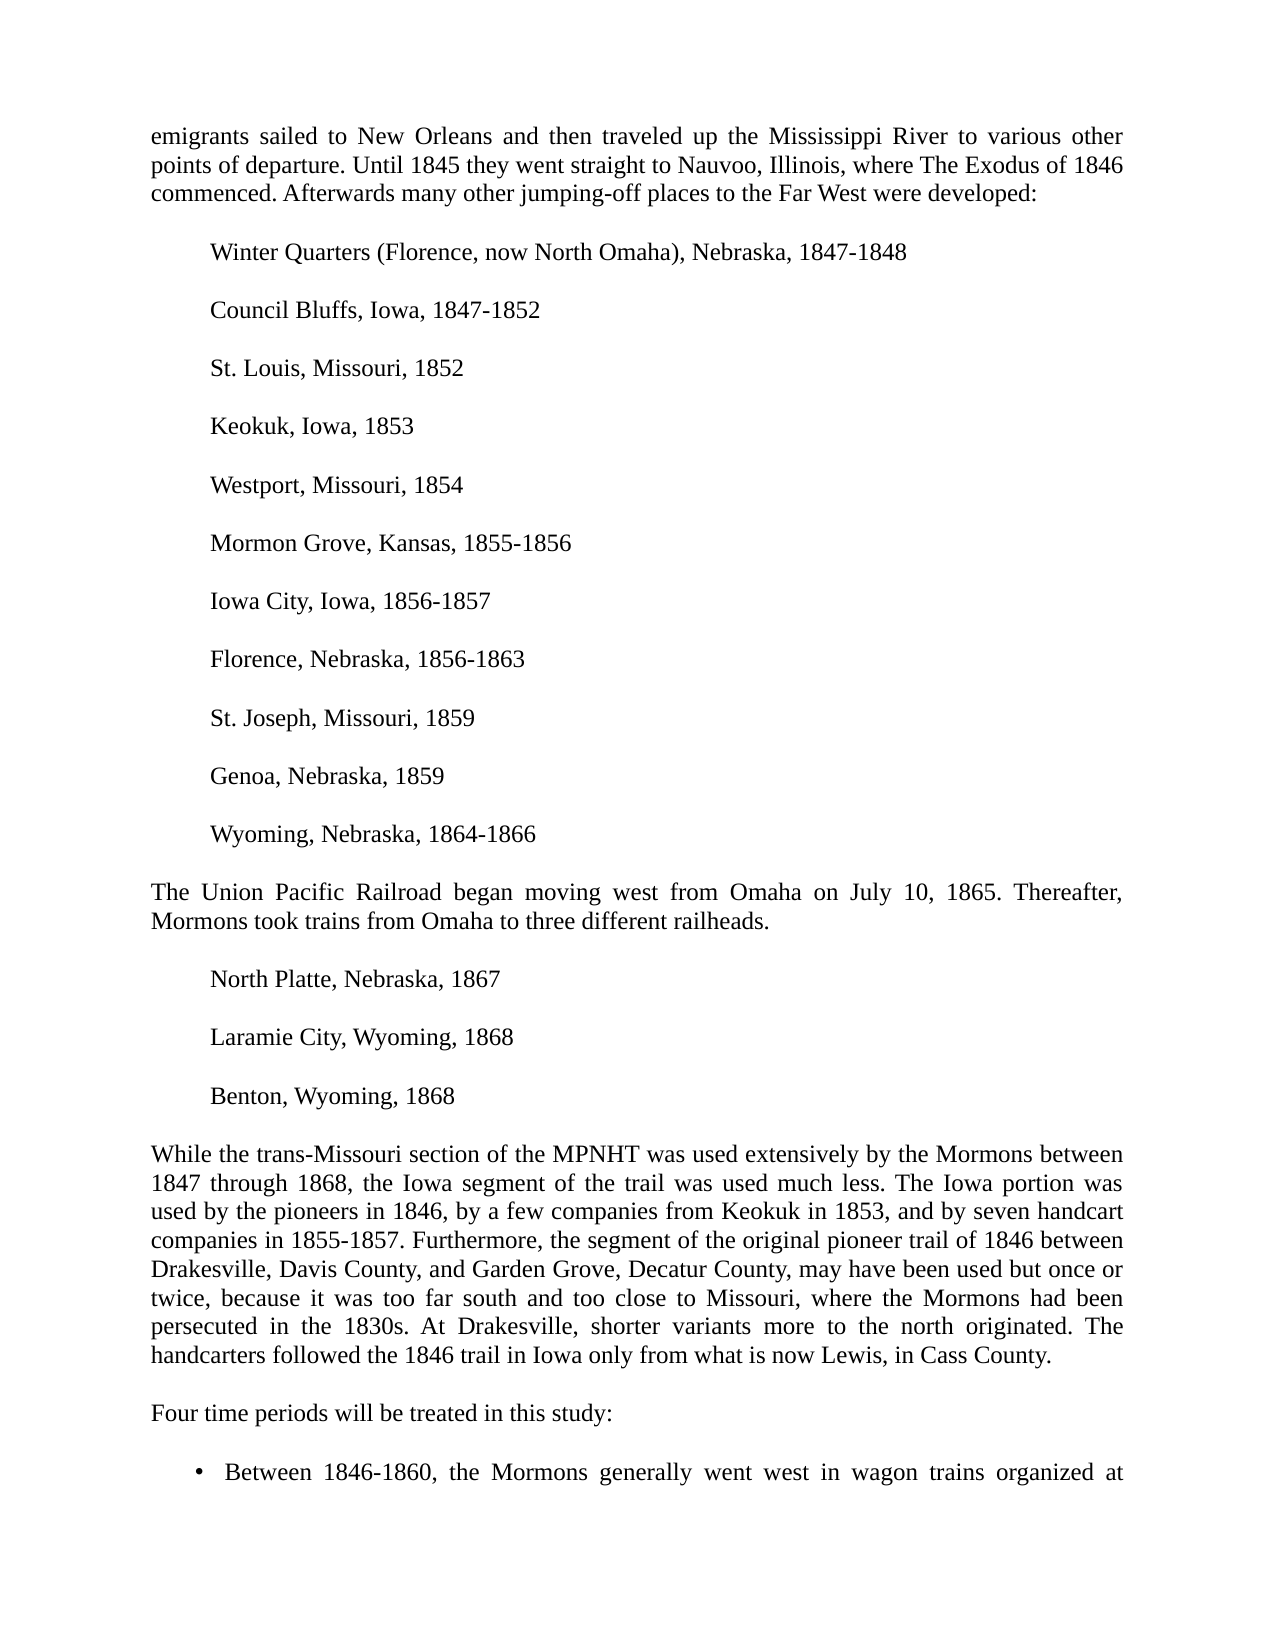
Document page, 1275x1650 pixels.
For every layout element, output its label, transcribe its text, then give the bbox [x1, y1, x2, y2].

table_header emigrants sailed to New Orleans and then traveled up the Mississippi River to various other points of departure. Until 1845 they went straight to Nauvoo, Illinois, where The Exodus of 1846 commenced. Afterwards many other jumping-off places to the Far West were developed: Winter Quarters (Florence, now North Omaha), Nebraska, 1847-1848 Council Bluffs, Iowa, 1847-1852 St. Louis, Missouri, 1852 Keokuk, Iowa, 1853 Westport, Missouri, 1854 Mormon Grove, Kansas, 1855-1856 Iowa City, Iowa, 1856-1857 Florence, Nebraska, 1856-1863 St. Joseph, Missouri, 1859 Genoa, Nebraska, 1859 Wyoming, Nebraska, 1864-1866 The Union Pacific Railroad began moving west from Omaha on July 10, 1865. Thereafter, Mormons took trains from Omaha to three different railheads. North Platte, Nebraska, 1867 Laramie City, Wyoming, 1868 Benton, Wyoming, 1868 While the trans-Missouri section of the MPNHT was used extensively by the Mormons between 1847 through 1868, the Iowa segment of the trail was used much less. The Iowa portion was used by the pioneers in 1846, by a few companies from Keokuk in 1853, and by seven handcart companies in 1855-1857. Furthermore, the segment of the original pioneer trail of 1846 between Drakesville, Davis County, and Garden Grove, Decatur County, may have been used but once or twice, because it was too far south and too close to Missouri, where the Mormons had been persecuted in the 1830s. At Drakesville, shorter variants more to the north originated. The handcarters followed the 1846 trail in Iowa only from what is now Lewis, in Cass County. Four time periods will be treated in this study: Between 1846-1860, the Mormons generally went west in wagon trains organized at [148, 118, 1127, 1488]
